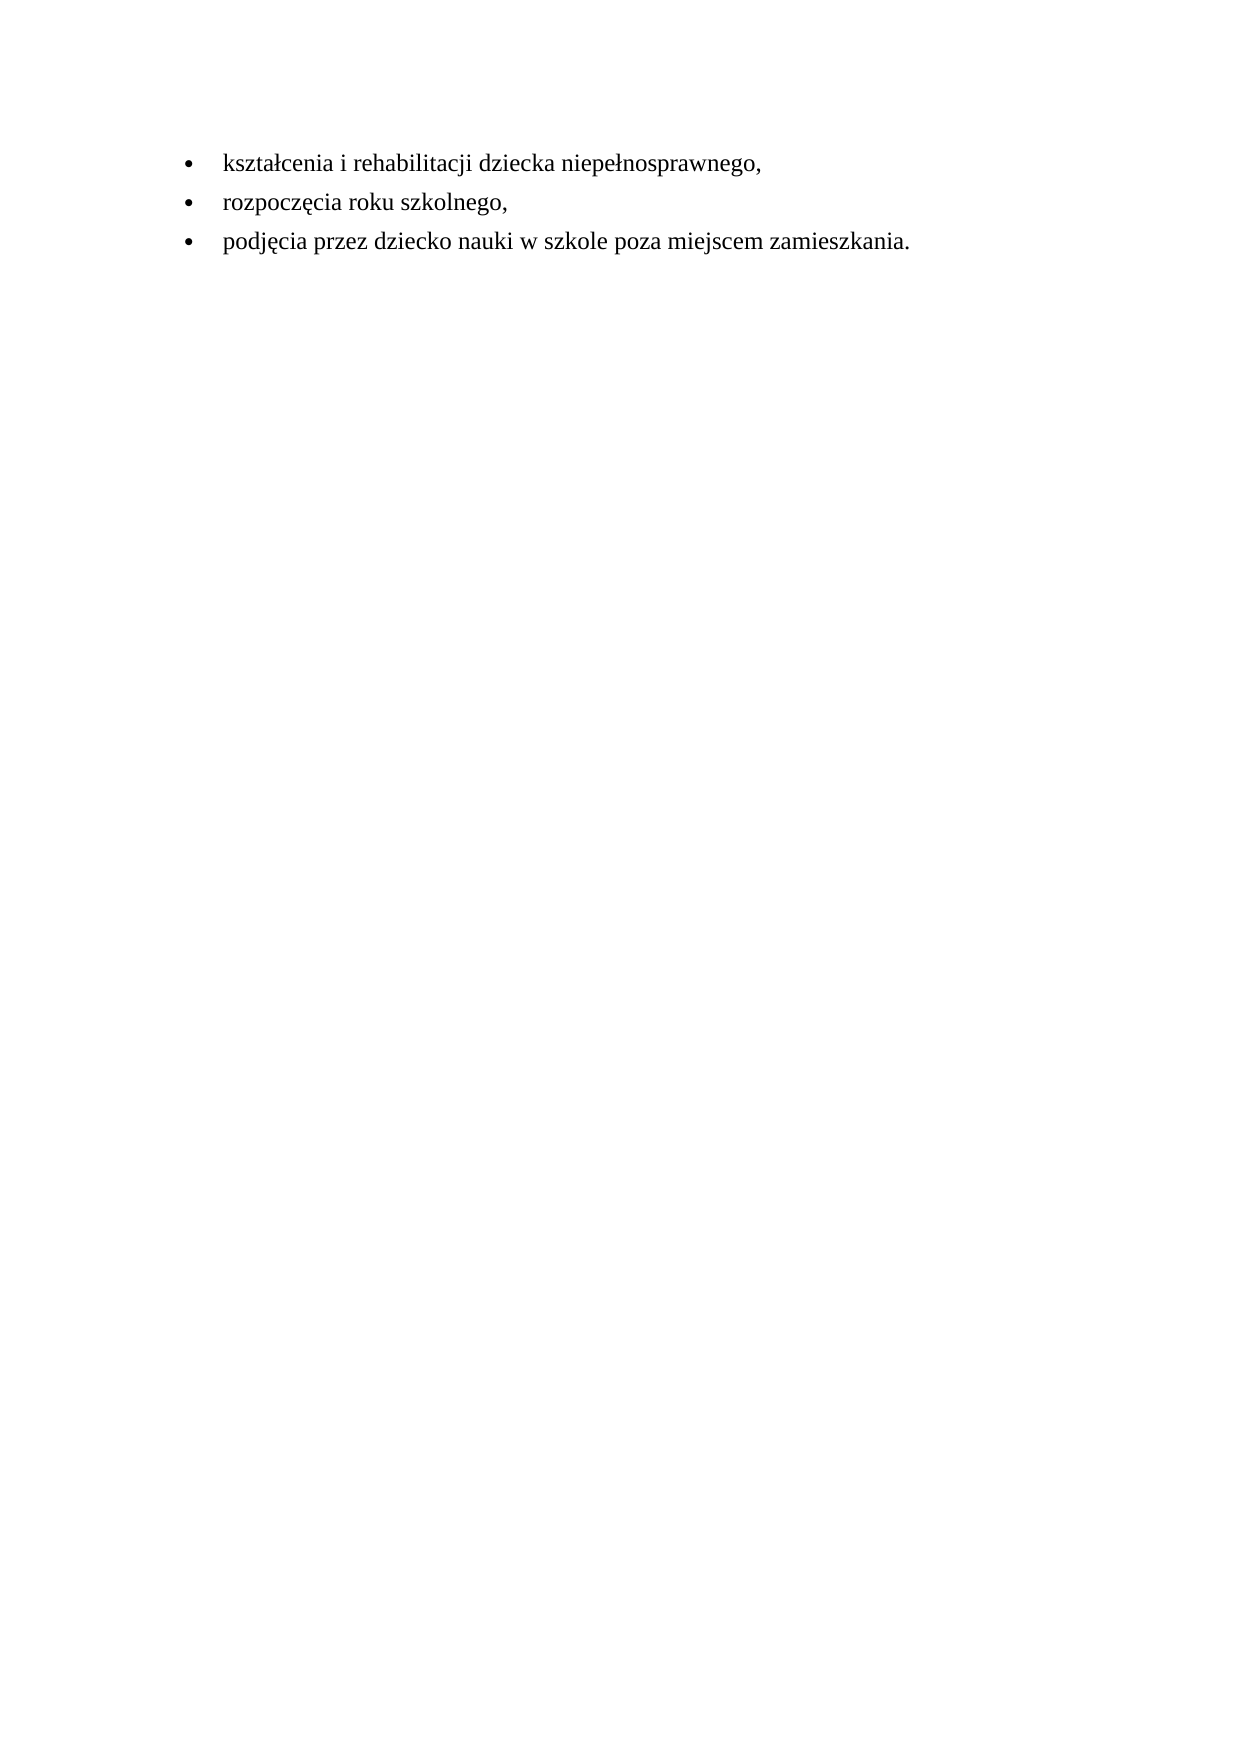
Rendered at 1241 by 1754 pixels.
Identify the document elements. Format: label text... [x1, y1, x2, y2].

list kształcenia i rehabilitacji dziecka niepełnosprawnego, [185, 148, 1093, 176]
list podjęcia przez dziecko nauki w szkole poza miejscem zamieszkania. [185, 226, 1093, 255]
list rozpoczęcia roku szkolnego, [185, 187, 1093, 216]
